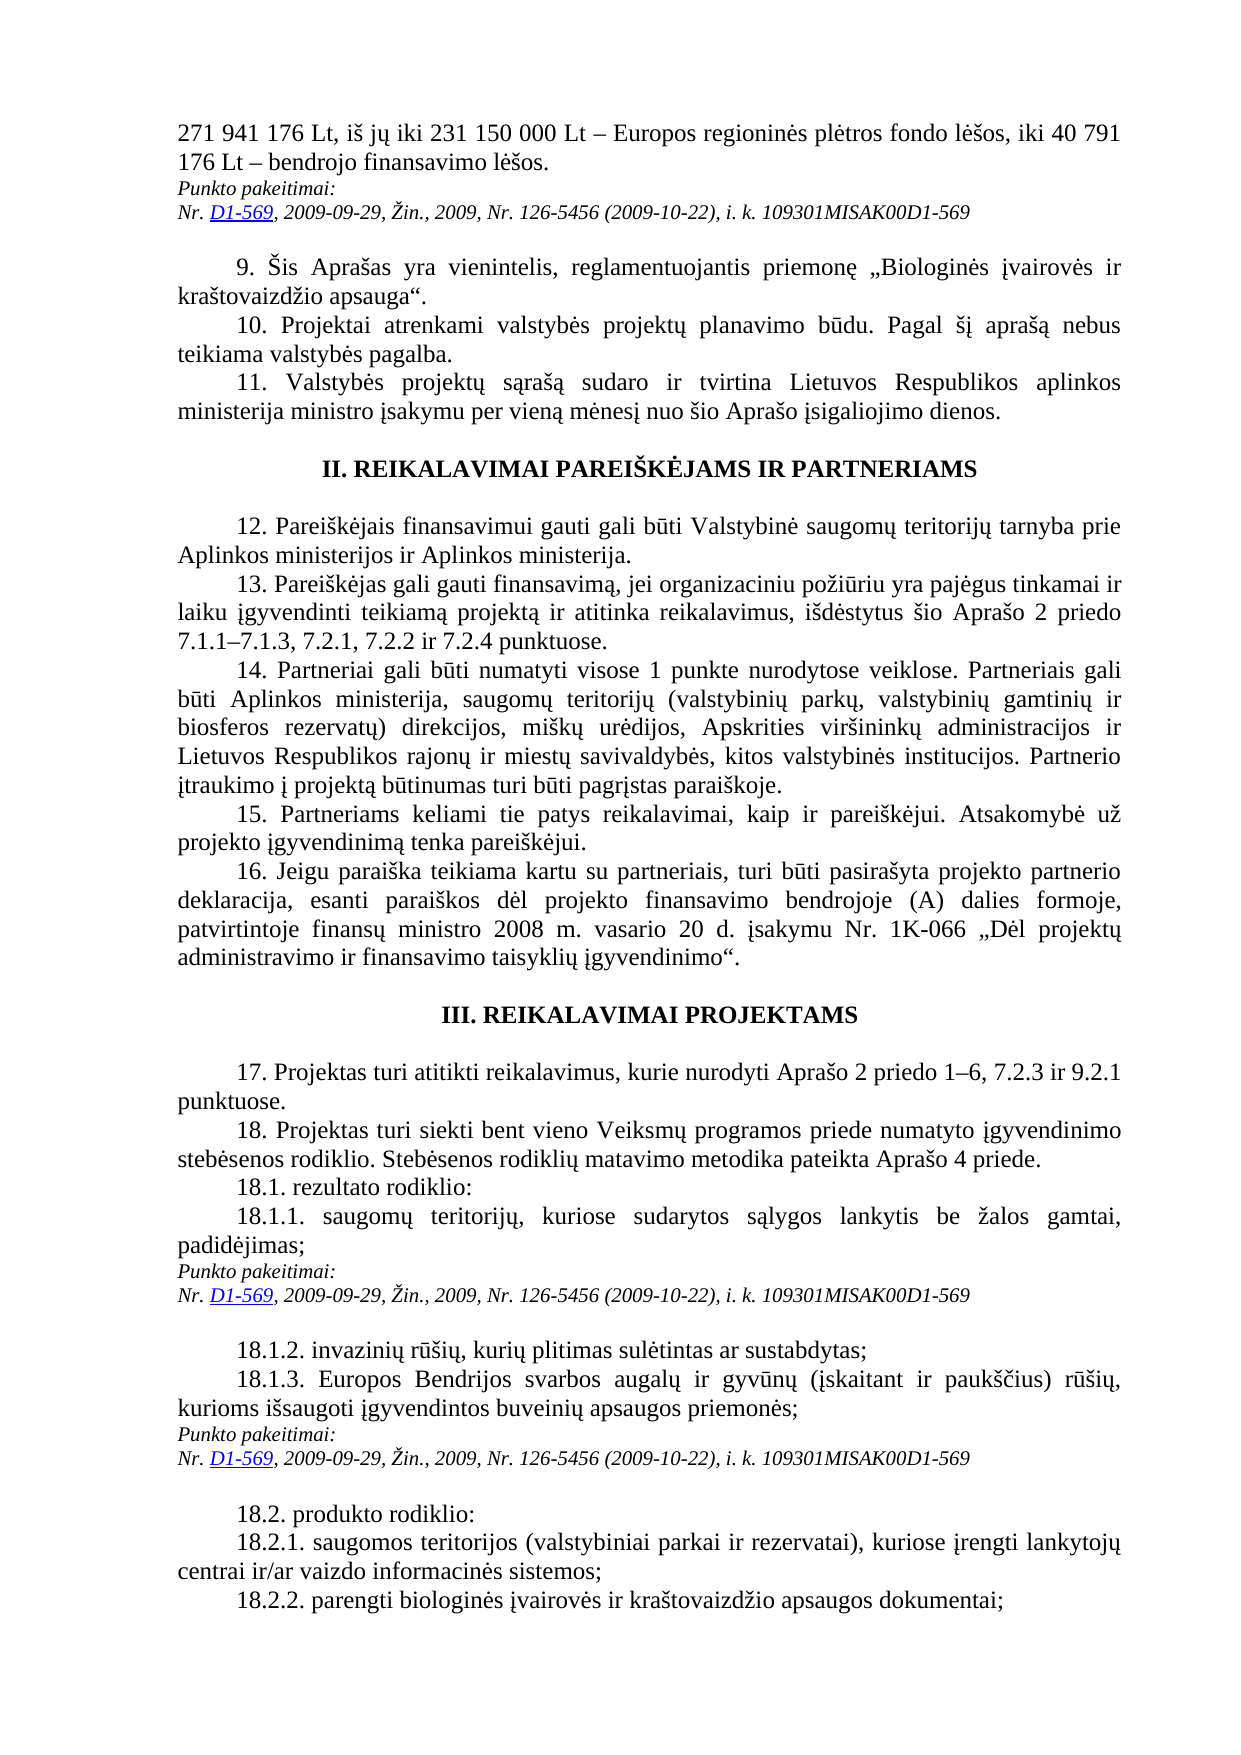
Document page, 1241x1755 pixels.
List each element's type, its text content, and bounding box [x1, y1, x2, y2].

text III. REIKALAVIMAI PROJEKTAMS [177, 1000, 1122, 1029]
text Nr. D1-569, 2009-09-29, Žin., 2009, Nr. 126-5456 (2009-10-22), i. k. 109301MISAK00D1-569 [177, 1446, 1122, 1470]
text 14. Partneriai gali būti numatyti visose 1 punkte nurodytose veiklose. Partneriais gali būti Aplinkos ministerija, saugomų teritorijų (valstybinių parkų, valstybinių gamtinių ir biosferos rezervatų) direkcijos, miškų urėdijos, Apskrities viršininkų administracijos ir Lietuvos Respublikos rajonų ir miestų savivaldybės, kitos valstybinės institucijos. Partnerio įtraukimo į projektą būtinumas turi būti pagrįstas paraiškoje. [177, 655, 1122, 799]
text 9. Šis Aprašas yra vienintelis, reglamentuojantis priemonę „Biologinės įvairovės ir kraštovaizdžio apsauga“. [177, 252, 1122, 310]
text 18.1.2. invazinių rūšių, kurių plitimas sulėtintas ar sustabdytas; [177, 1336, 1122, 1364]
text 18.1. rezultato rodiklio: [177, 1172, 1122, 1201]
text Punkto pakeitimai: [177, 1422, 1122, 1446]
text 16. Jeigu paraiška teikiama kartu su partneriais, turi būti pasirašyta projekto partnerio deklaracija, esanti paraiškos dėl projekto finansavimo bendrojoje (A) dalies formoje, patvirtintoje finansų ministro 2008 m. vasario 20 d. įsakymu Nr. 1K-066 „Dėl projektų administravimo ir finansavimo taisyklių įgyvendinimo“. [177, 856, 1122, 971]
text II. REIKALAVIMAI PAREIŠKĖJAMS IR PARTNERIAMS [177, 454, 1122, 482]
text 18.1.1. saugomų teritorijų, kuriose sudarytos sąlygos lankytis be žalos gamtai, padidėjimas; [177, 1201, 1122, 1259]
text 18.1.3. Europos Bendrijos svarbos augalų ir gyvūnų (įskaitant ir paukščius) rūšių, kurioms išsaugoti įgyvendintos buveinių apsaugos priemonės; [177, 1364, 1122, 1422]
text Punkto pakeitimai: [177, 176, 1122, 200]
text 18. Projektas turi siekti bent vieno Veiksmų programos priede numatyto įgyvendinimo stebėsenos rodiklio. Stebėsenos rodiklių matavimo metodika pateikta Aprašo 4 priede. [177, 1115, 1122, 1172]
text 13. Pareiškėjas gali gauti finansavimą, jei organizaciniu požiūriu yra pajėgus tinkamai ir laiku įgyvendinti teikiamą projektą ir atitinka reikalavimus, išdėstytus šio Aprašo 2 priedo 7.1.1–7.1.3, 7.2.1, 7.2.2 ir 7.2.4 punktuose. [177, 569, 1122, 655]
text 10. Projektai atrenkami valstybės projektų planavimo būdu. Pagal šį aprašą nebus teikiama valstybės pagalba. [177, 310, 1122, 367]
text 11. Valstybės projektų sąrašą sudaro ir tvirtina Lietuvos Respublikos aplinkos ministerija ministro įsakymu per vieną mėnesį nuo šio Aprašo įsigaliojimo dienos. [177, 367, 1122, 425]
text 18.2.1. saugomos teritorijos (valstybiniai parkai ir rezervatai), kuriose įrengti lankytojų centrai ir/ar vaizdo informacinės sistemos; [177, 1527, 1122, 1585]
text 18.2. produkto rodiklio: [177, 1499, 1122, 1527]
text 18.2.2. parengti biologinės įvairovės ir kraštovaizdžio apsaugos dokumentai; [177, 1585, 1122, 1614]
text Nr. D1-569, 2009-09-29, Žin., 2009, Nr. 126-5456 (2009-10-22), i. k. 109301MISAK00D1-569 [177, 200, 1122, 224]
text Punkto pakeitimai: [177, 1259, 1122, 1283]
text 17. Projektas turi atitikti reikalavimus, kurie nurodyti Aprašo 2 priedo 1–6, 7.2.3 ir 9.2.1 punktuose. [177, 1057, 1122, 1115]
text Nr. D1-569, 2009-09-29, Žin., 2009, Nr. 126-5456 (2009-10-22), i. k. 109301MISAK00D1-569 [177, 1283, 1122, 1307]
text 12. Pareiškėjais finansavimui gauti gali būti Valstybinė saugomų teritorijų tarnyba prie Aplinkos ministerijos ir Aplinkos ministerija. [177, 511, 1122, 569]
text 15. Partneriams keliami tie patys reikalavimai, kaip ir pareiškėjui. Atsakomybė už projekto įgyvendinimą tenka pareiškėjui. [177, 799, 1122, 856]
text 271 941 176 Lt, iš jų iki 231 150 000 Lt – Europos regioninės plėtros fondo lėšos, iki 40 791 176 Lt – bendrojo finansavimo lėšos. [177, 118, 1122, 176]
